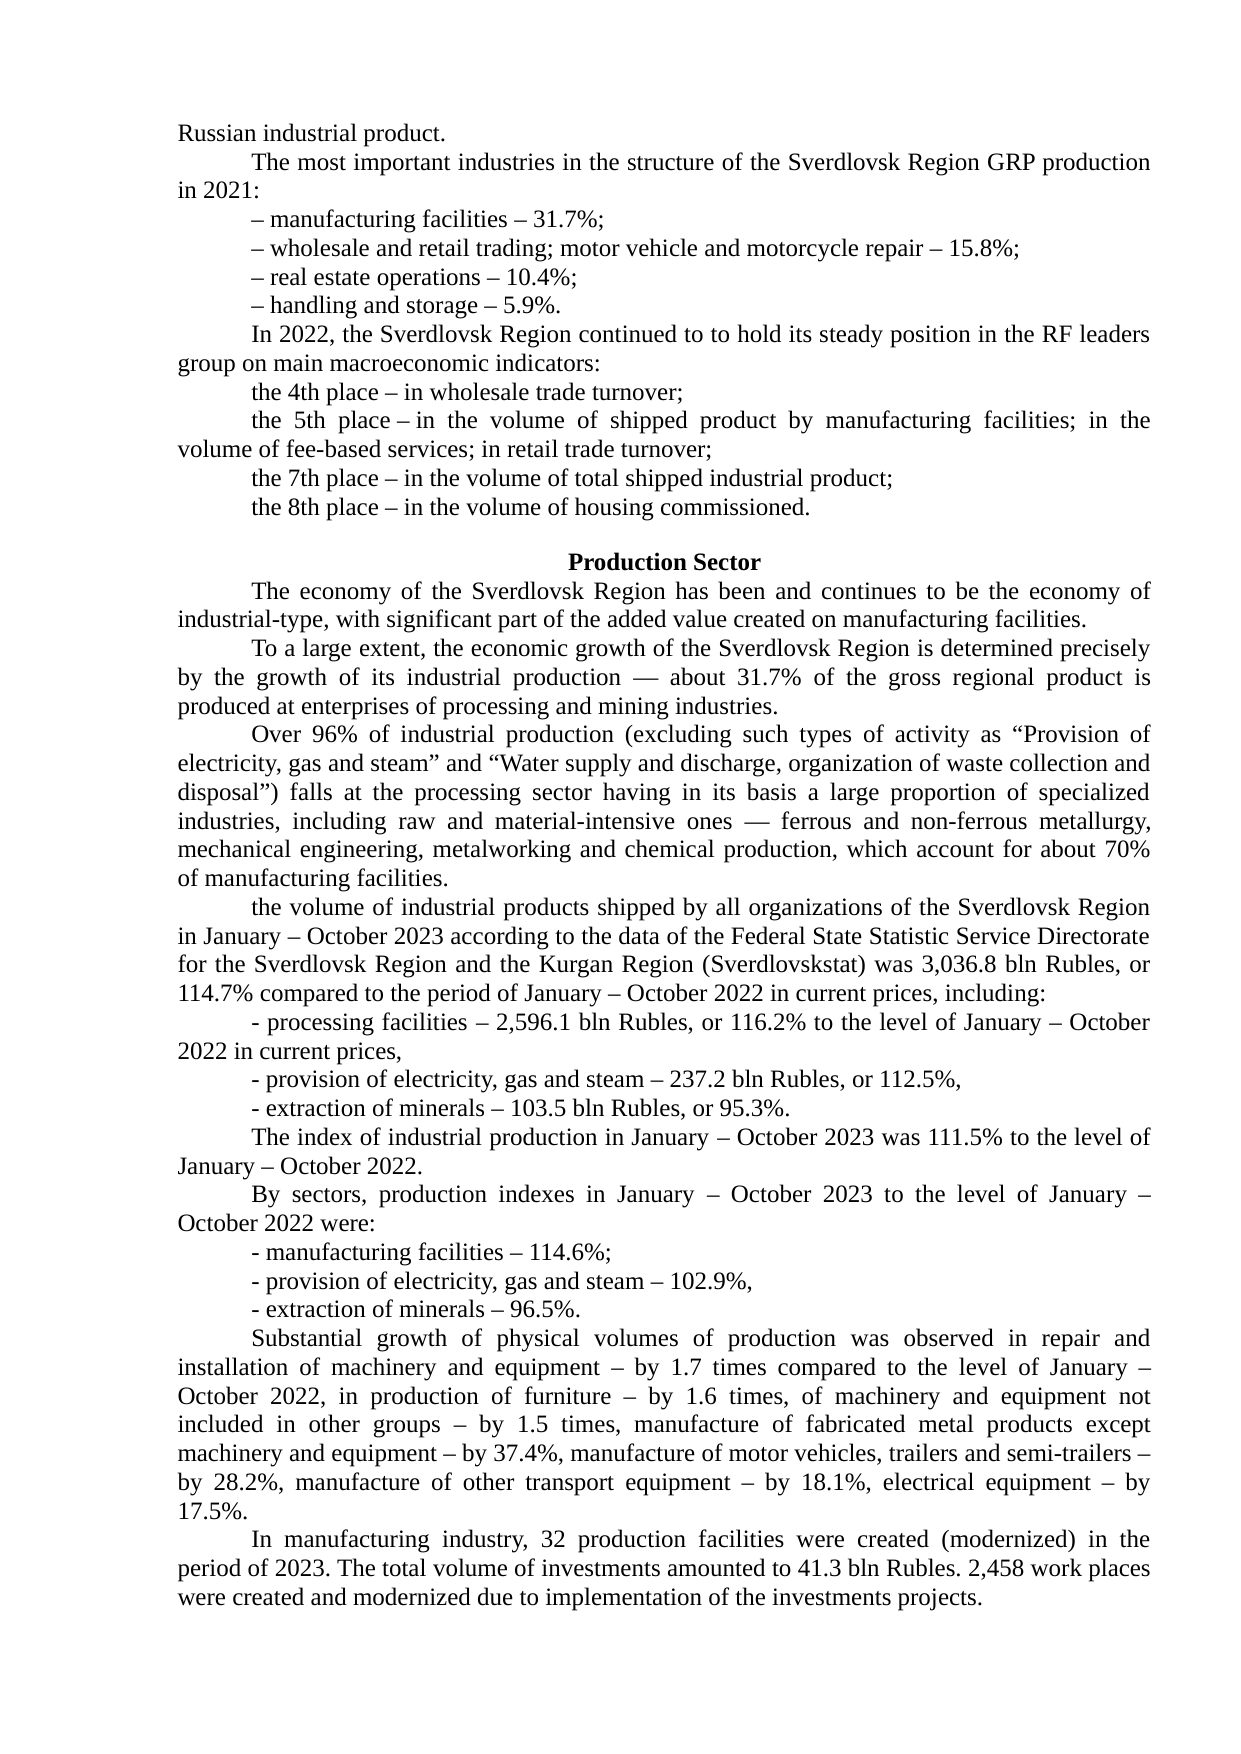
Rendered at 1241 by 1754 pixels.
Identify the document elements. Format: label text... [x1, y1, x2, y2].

text In 2022, the Sverdlovsk Region continued to to hold its steady position in the RF leaders group on main macroeconomic indicators: [177, 319, 1152, 377]
text the volume of industrial products shipped by all organizations of the Sverdlovsk Region in January – October 2023 according to the data of the Federal State Statistic Service Directorate for the Sverdlovsk Region and the Kurgan Region (Sverdlovskstat) was 3,036.8 bln Rubles, or 114.7% compared to the period of January – October 2022 in current prices, including: [177, 892, 1152, 1007]
text – handling and storage – 5.9%. [177, 291, 1152, 319]
text Production Sector [177, 547, 1152, 576]
text - extraction of minerals – 103.5 bln Rubles, or 95.3%. [177, 1093, 1152, 1122]
text – real estate operations – 10.4%; [177, 262, 1152, 291]
text the 8th place – in the volume of housing commissioned. [177, 492, 1152, 521]
text - extraction of minerals – 96.5%. [177, 1294, 1152, 1323]
text - manufacturing facilities – 114.6%; [177, 1237, 1152, 1266]
text To a large extent, the economic growth of the Sverdlovsk Region is determined precisely by the growth of its industrial production — about 31.7% of the gross regional product is produced at enterprises of processing and mining industries. [177, 633, 1152, 719]
text Over 96% of industrial production (excluding such types of activity as “Provision of electricity, gas and steam” and “Water supply and discharge, organization of waste collection and disposal”) falls at the processing sector having in its basis a large proportion of specialized industries, including raw and material-intensive ones — ferrous and non-ferrous metallurgy, mechanical engineering, metalworking and chemical production, which account for about 70% of manufacturing facilities. [177, 719, 1152, 892]
text The index of industrial production in January – October 2023 was 111.5% to the level of January – October 2022. [177, 1122, 1152, 1179]
text Russian industrial product. [177, 118, 1152, 147]
text - provision of electricity, gas and steam – 102.9%, [177, 1266, 1152, 1294]
text The economy of the Sverdlovsk Region has been and continues to be the economy of industrial-type, with significant part of the added value created on manufacturing facilities. [177, 576, 1152, 633]
text - provision of electricity, gas and steam – 237.2 bln Rubles, or 112.5%, [177, 1064, 1152, 1093]
text The most important industries in the structure of the Sverdlovsk Region GRP production in 2021: [177, 147, 1152, 204]
text In manufacturing industry, 32 production facilities were created (modernized) in the period of 2023. The total volume of investments amounted to 41.3 bln Rubles. 2,458 work places were created and modernized due to implementation of the investments projects. [177, 1524, 1152, 1611]
text the 5th place – in the volume of shipped product by manufacturing facilities; in the volume of fee-based services; in retail trade turnover; [177, 406, 1152, 463]
text Substantial growth of physical volumes of production was observed in repair and installation of machinery and equipment – by 1.7 times compared to the level of January – October 2022, in production of furniture – by 1.6 times, of machinery and equipment not included in other groups – by 1.5 times, manufacture of fabricated metal products except machinery and equipment – by 37.4%, manufacture of motor vehicles, trailers and semi-trailers – by 28.2%, manufacture of other transport equipment – by 18.1%, electrical equipment – by 17.5%. [177, 1323, 1152, 1524]
text – wholesale and retail trading; motor vehicle and motorcycle repair – 15.8%; [177, 233, 1152, 262]
text - processing facilities – 2,596.1 bln Rubles, or 116.2% to the level of January – October 2022 in current prices, [177, 1007, 1152, 1064]
text – manufacturing facilities – 31.7%; [177, 204, 1152, 233]
text By sectors, production indexes in January – October 2023 to the level of January – October 2022 were: [177, 1179, 1152, 1237]
text the 4th place – in wholesale trade turnover; [177, 377, 1152, 406]
text the 7th place – in the volume of total shipped industrial product; [177, 463, 1152, 492]
